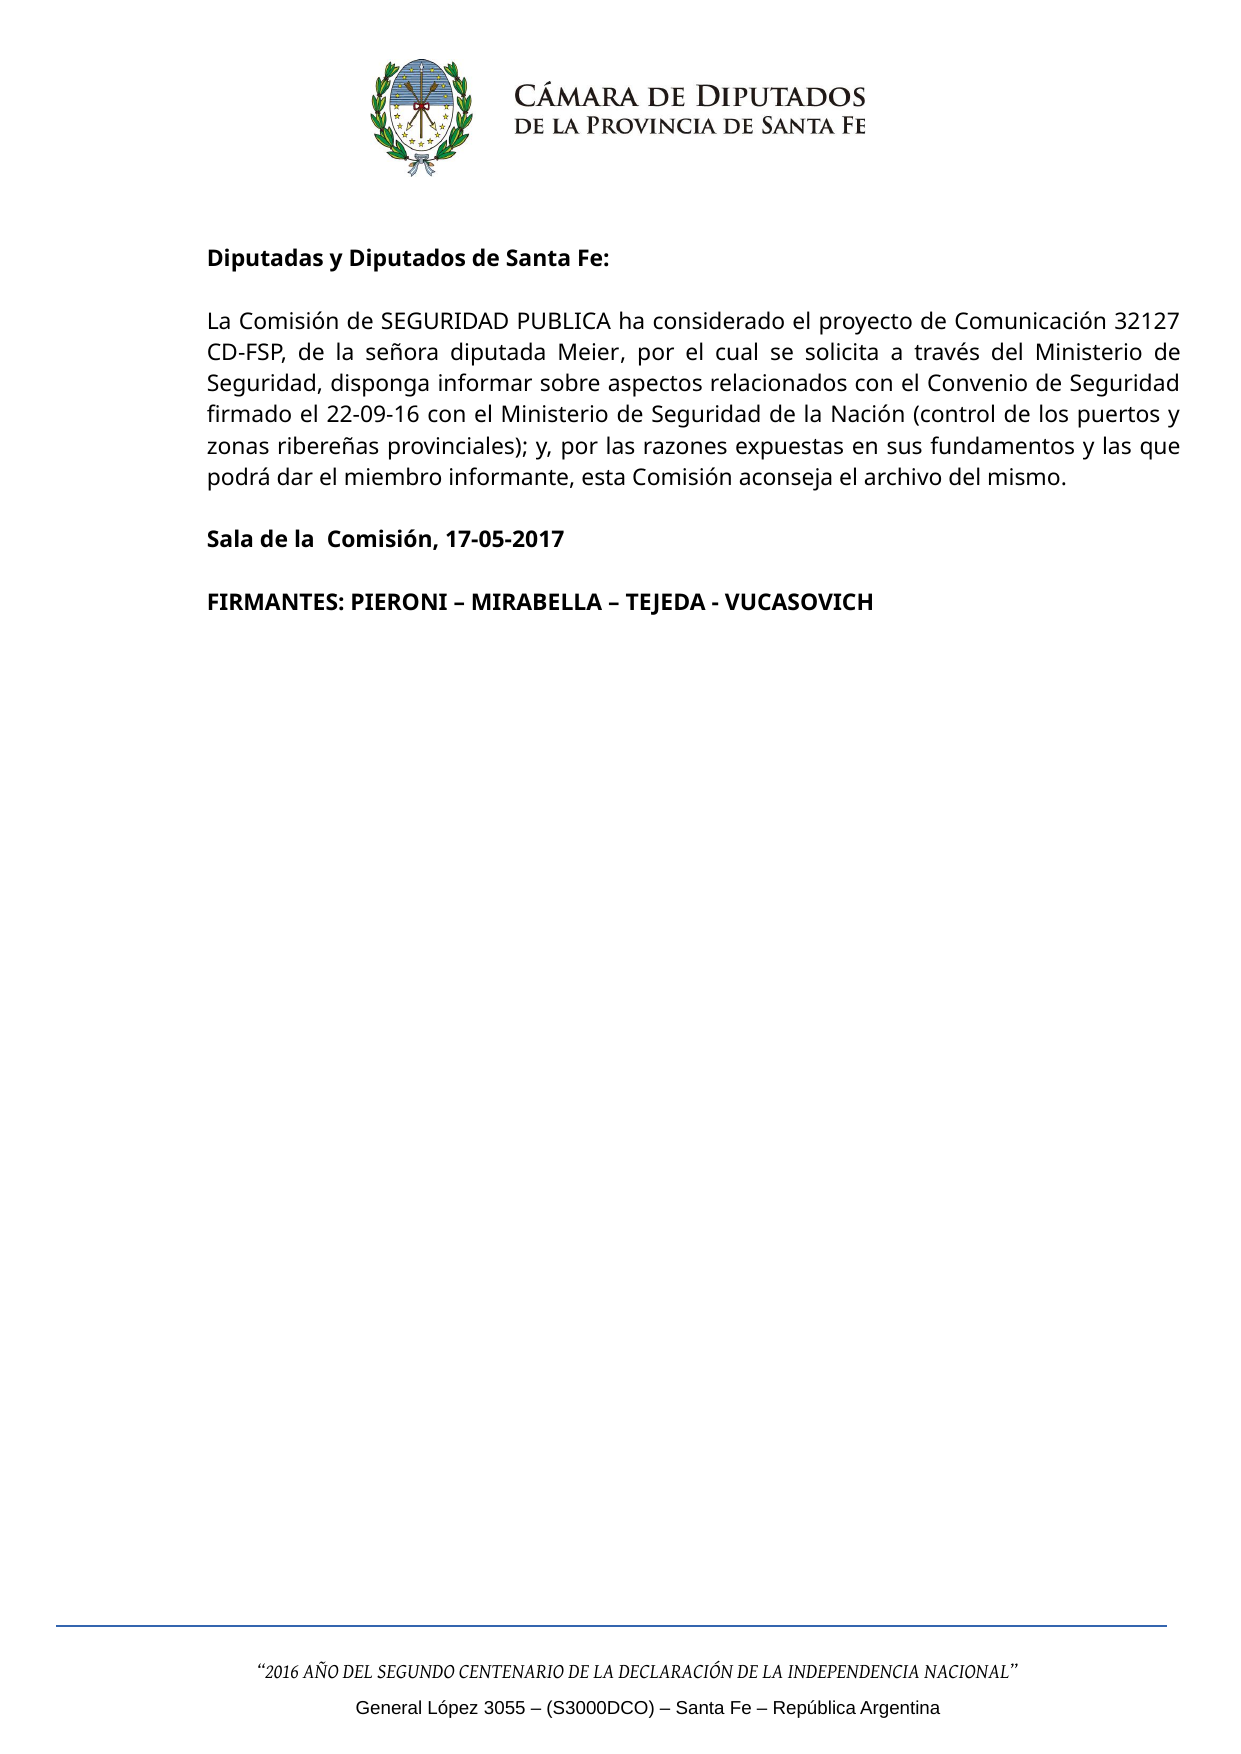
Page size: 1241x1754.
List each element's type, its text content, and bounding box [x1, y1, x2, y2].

text La Comisión de SEGURIDAD PUBLICA ha considerado el proyecto de Comunicación 32127 CD-FSP, de la señora diputada Meier, por el cual se solicita a través del Ministerio de Seguridad, disponga informar sobre aspectos relacionados con el Convenio de Seguridad firmado el 22-09-16 con el Ministerio de Seguridad de la Nación (control de los puertos y zonas ribereñas provinciales); y, por las razones expuestas en sus fundamentos y las que podrá dar el miembro informante, esta Comisión aconseja el archivo del mismo. [207, 305, 1181, 492]
text FIRMANTES: PIERONI – MIRABELLA – TEJEDA - VUCASOVICH [207, 586, 1181, 617]
text Diputadas y Diputados de Santa Fe: [207, 242, 1181, 273]
text Sala de la Comisión, 17-05-2017 [207, 523, 1181, 555]
picture [370, 59, 866, 181]
